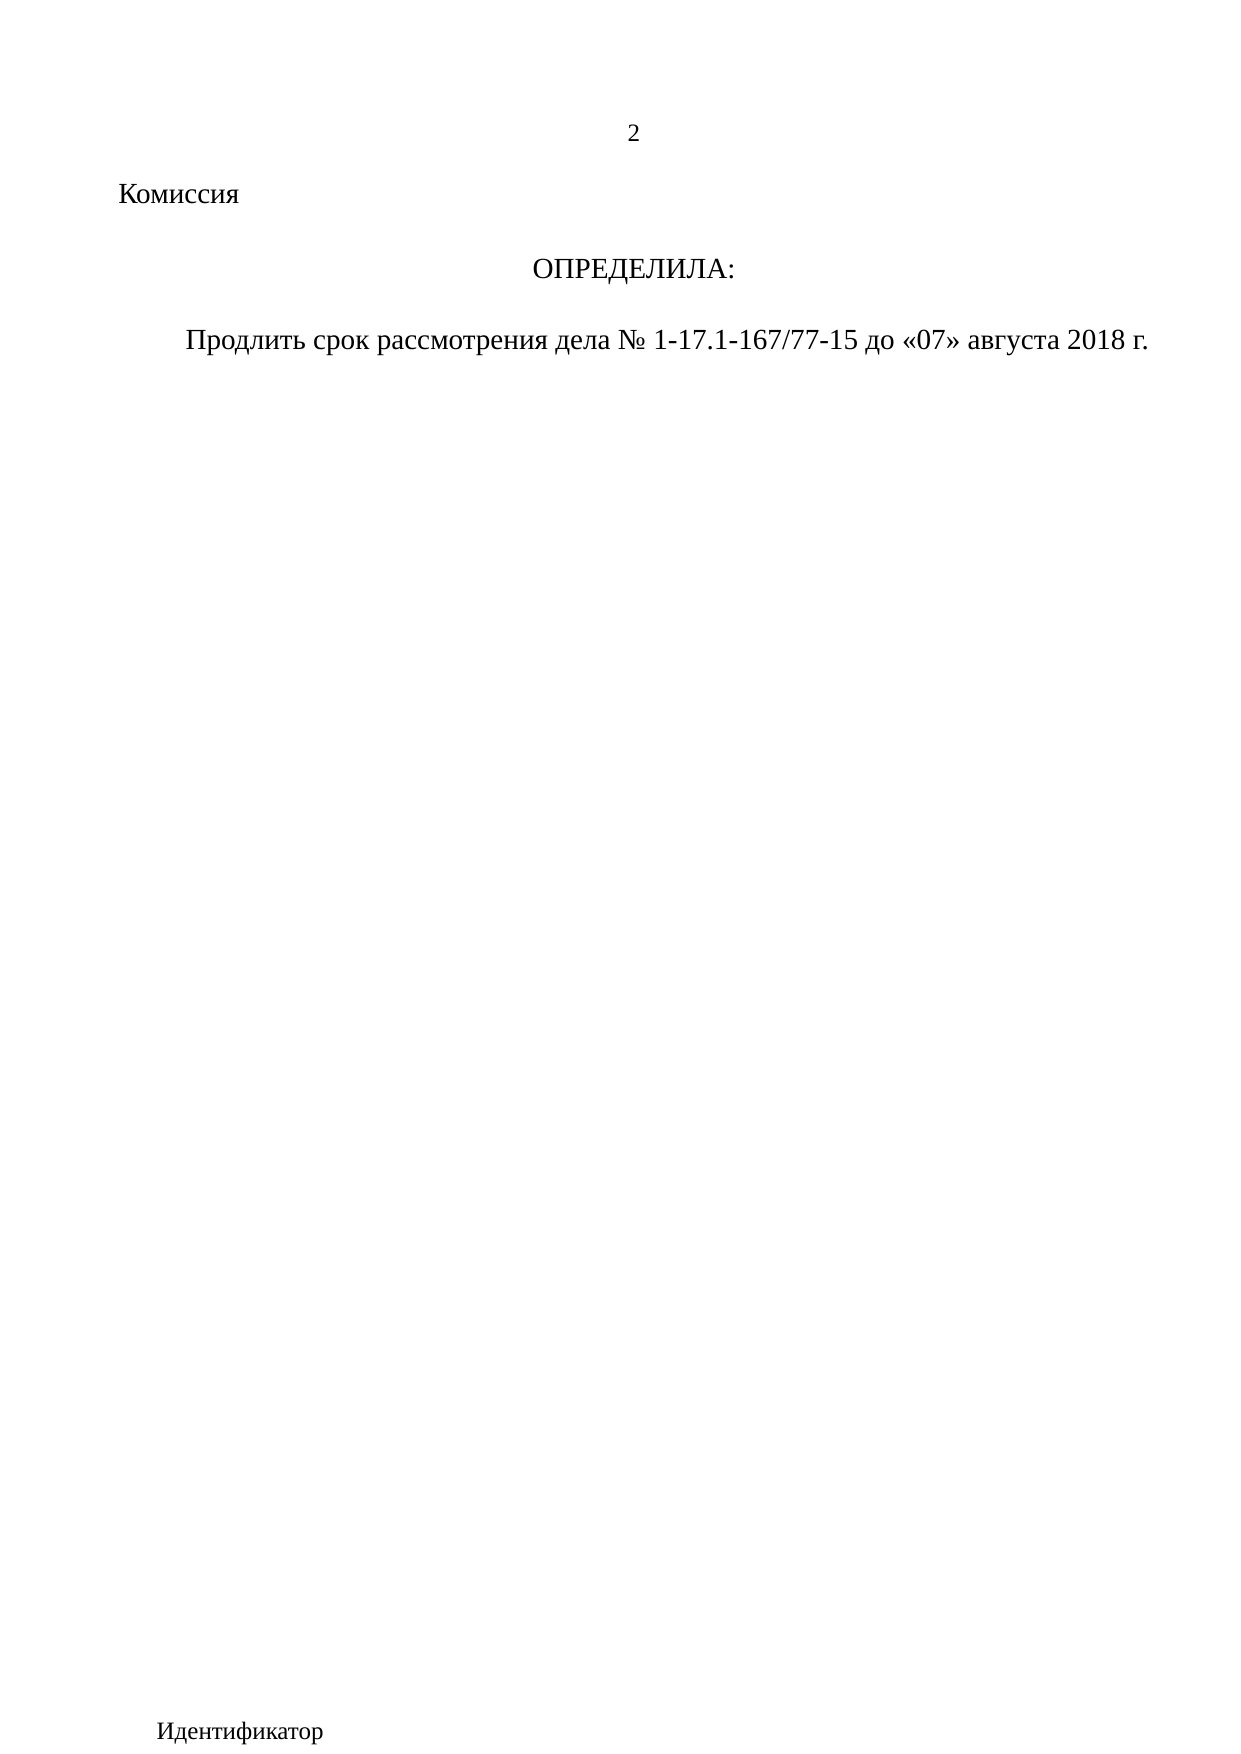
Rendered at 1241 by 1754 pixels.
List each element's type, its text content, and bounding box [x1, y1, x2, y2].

text ОПРЕДЕЛИЛА: [118, 251, 1149, 284]
text Продлить срок рассмотрения дела № 1-17.1-167/77-15 до «07» августа 2018 г. [118, 322, 1149, 356]
text Комиссия [118, 176, 1149, 210]
